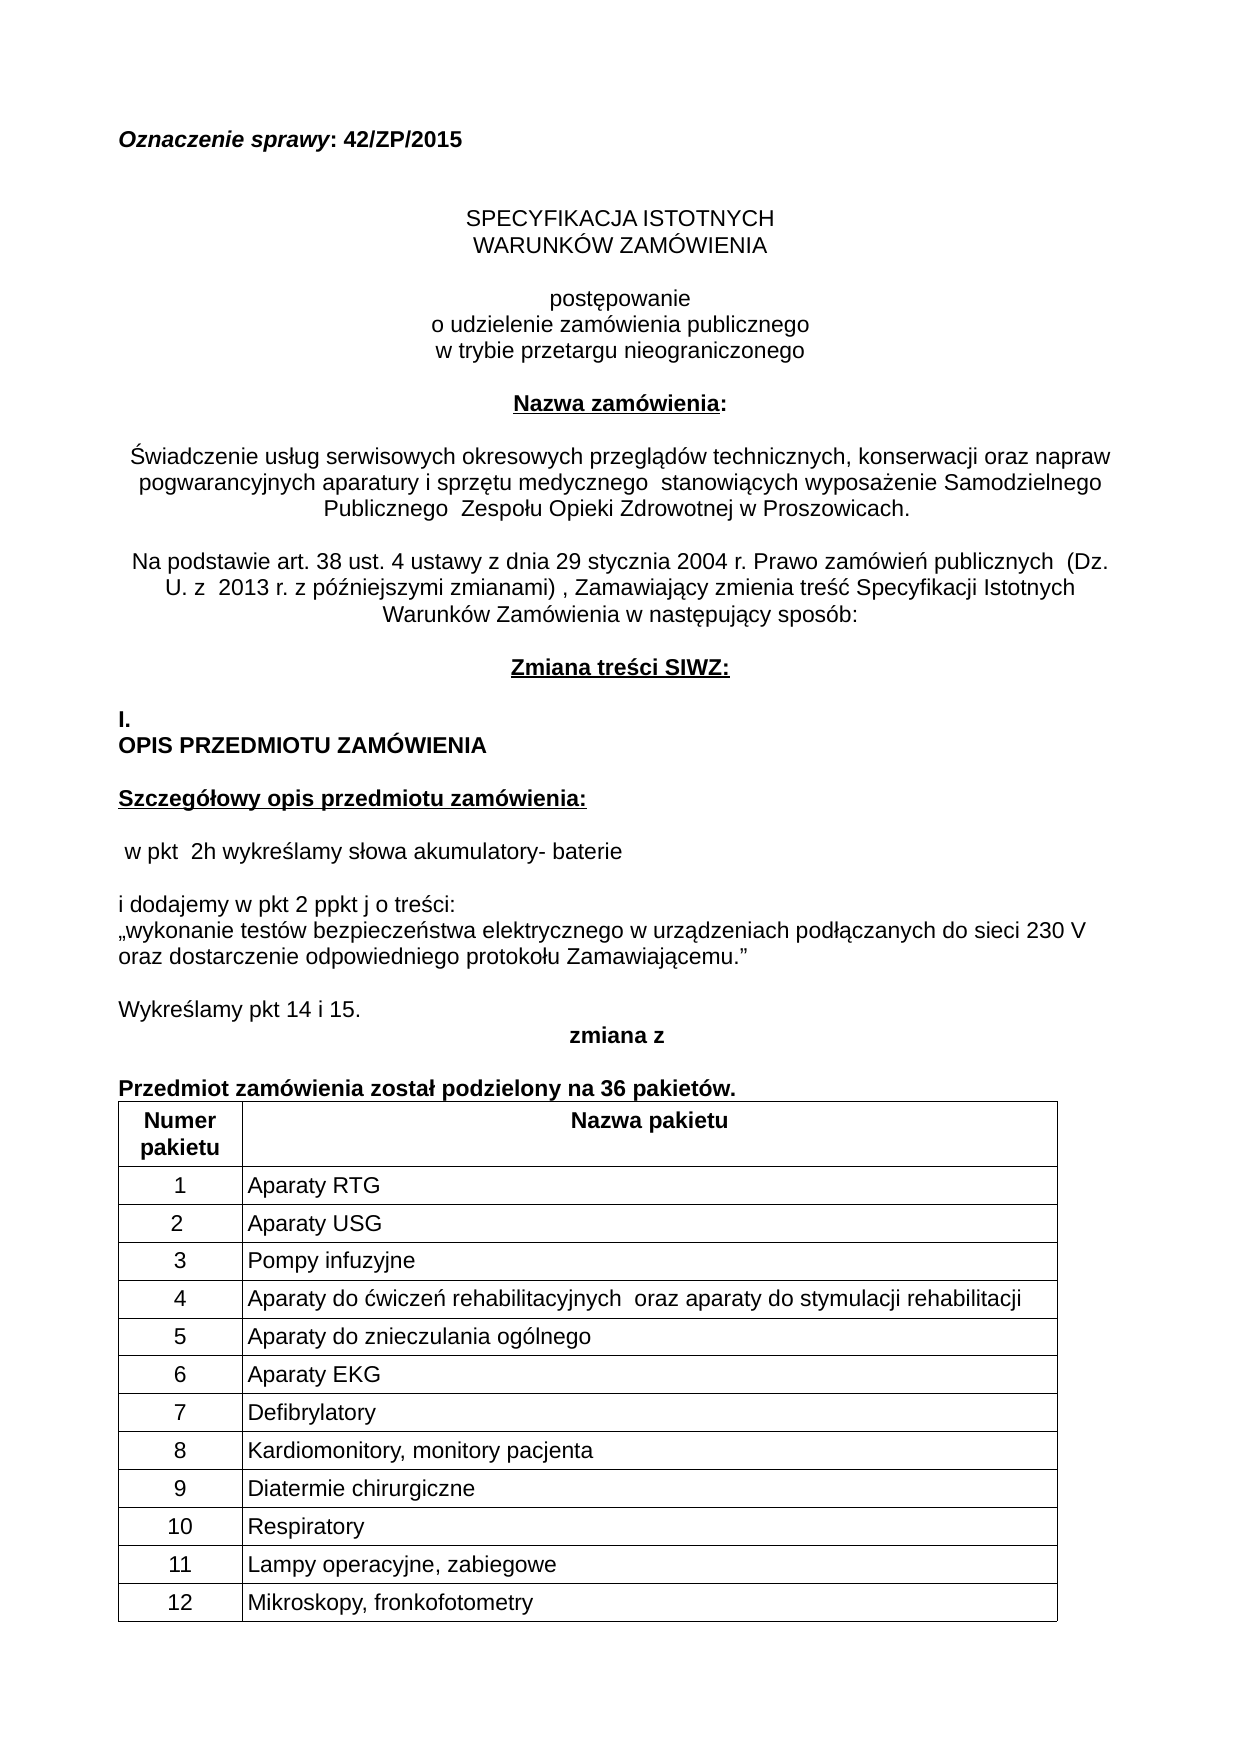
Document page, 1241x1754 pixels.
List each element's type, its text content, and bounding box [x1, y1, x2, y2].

table_cell Defibrylatory [243, 1394, 1057, 1431]
text zmiana z [118, 1022, 1122, 1049]
text Na podstawie art. 38 ust. 4 ustawy z dnia 29 stycznia 2004 r. Prawo zamówień publicznych (Dz. U. z 2013 r. z późniejszymi zmianami) , Zamawiający zmienia treść Specyfikacji Istotnych Warunków Zamówienia w następujący sposób: [118, 548, 1122, 627]
text Wykreślamy pkt 14 i 15. [118, 996, 1122, 1022]
table_cell 11 [119, 1546, 242, 1583]
table_cell 3 [119, 1243, 242, 1279]
table_cell 6 [119, 1356, 242, 1393]
table_cell Aparaty do ćwiczeń rehabilitacyjnych oraz aparaty do stymulacji rehabilitacji [243, 1281, 1057, 1317]
table_cell 1 [119, 1167, 242, 1204]
text „wykonanie testów bezpieczeństwa elektrycznego w urządzeniach podłączanych do sieci 230 V oraz dostarczenie odpowiedniego protokołu Zamawiającemu.” [118, 917, 1122, 970]
table_cell 9 [119, 1470, 242, 1507]
table_cell 5 [119, 1319, 242, 1355]
table_cell Mikroskopy, fronkofotometry [243, 1584, 1057, 1621]
table_cell 8 [119, 1432, 242, 1469]
text i dodajemy w pkt 2 ppkt j o treści: [118, 891, 1122, 917]
text w trybie przetargu nieograniczonego [118, 337, 1122, 363]
table_cell Aparaty EKG [243, 1356, 1057, 1393]
table_cell Diatermie chirurgiczne [243, 1470, 1057, 1507]
table_header Numer pakietu [119, 1102, 242, 1166]
table_cell 2 [119, 1205, 242, 1242]
text Świadczenie usług serwisowych okresowych przeglądów technicznych, konserwacji oraz napraw pogwarancyjnych aparatury i sprzętu medycznego stanowiących wyposażenie Samodzielnego Publicznego Zespołu Opieki Zdrowotnej w Proszowicach. [118, 443, 1122, 522]
text o udzielenie zamówienia publicznego [118, 311, 1122, 337]
table_header Nazwa pakietu [243, 1102, 1057, 1166]
text Zmiana treści SIWZ: [118, 653, 1122, 680]
table_cell Aparaty USG [243, 1205, 1057, 1242]
text Szczegółowy opis przedmiotu zamówienia: [118, 785, 1122, 812]
table_cell Aparaty do znieczulania ogólnego [243, 1319, 1057, 1355]
text Oznaczenie sprawy: 42/ZP/2015 [118, 126, 1122, 153]
text SPECYFIKACJA ISTOTNYCH [118, 205, 1122, 232]
table_cell Pompy infuzyjne [243, 1243, 1057, 1279]
table_cell Lampy operacyjne, zabiegowe [243, 1546, 1057, 1583]
table_cell Aparaty RTG [243, 1167, 1057, 1204]
table_cell Kardiomonitory, monitory pacjenta [243, 1432, 1057, 1469]
text Nazwa zamówienia: [118, 390, 1122, 416]
table_cell 12 [119, 1584, 242, 1621]
table_cell 4 [119, 1281, 242, 1317]
table_cell 7 [119, 1394, 242, 1431]
text WARUNKÓW ZAMÓWIENIA [118, 232, 1122, 258]
text OPIS PRZEDMIOTU ZAMÓWIENIA [118, 732, 1122, 759]
text Przedmiot zamówienia został podzielony na 36 pakietów. [118, 1075, 1122, 1101]
text w pkt 2h wykreślamy słowa akumulatory- baterie [118, 838, 1122, 864]
text postępowanie [118, 284, 1122, 311]
table_cell 10 [119, 1508, 242, 1545]
subtitle I. [118, 706, 1122, 732]
table_cell Respiratory [243, 1508, 1057, 1545]
